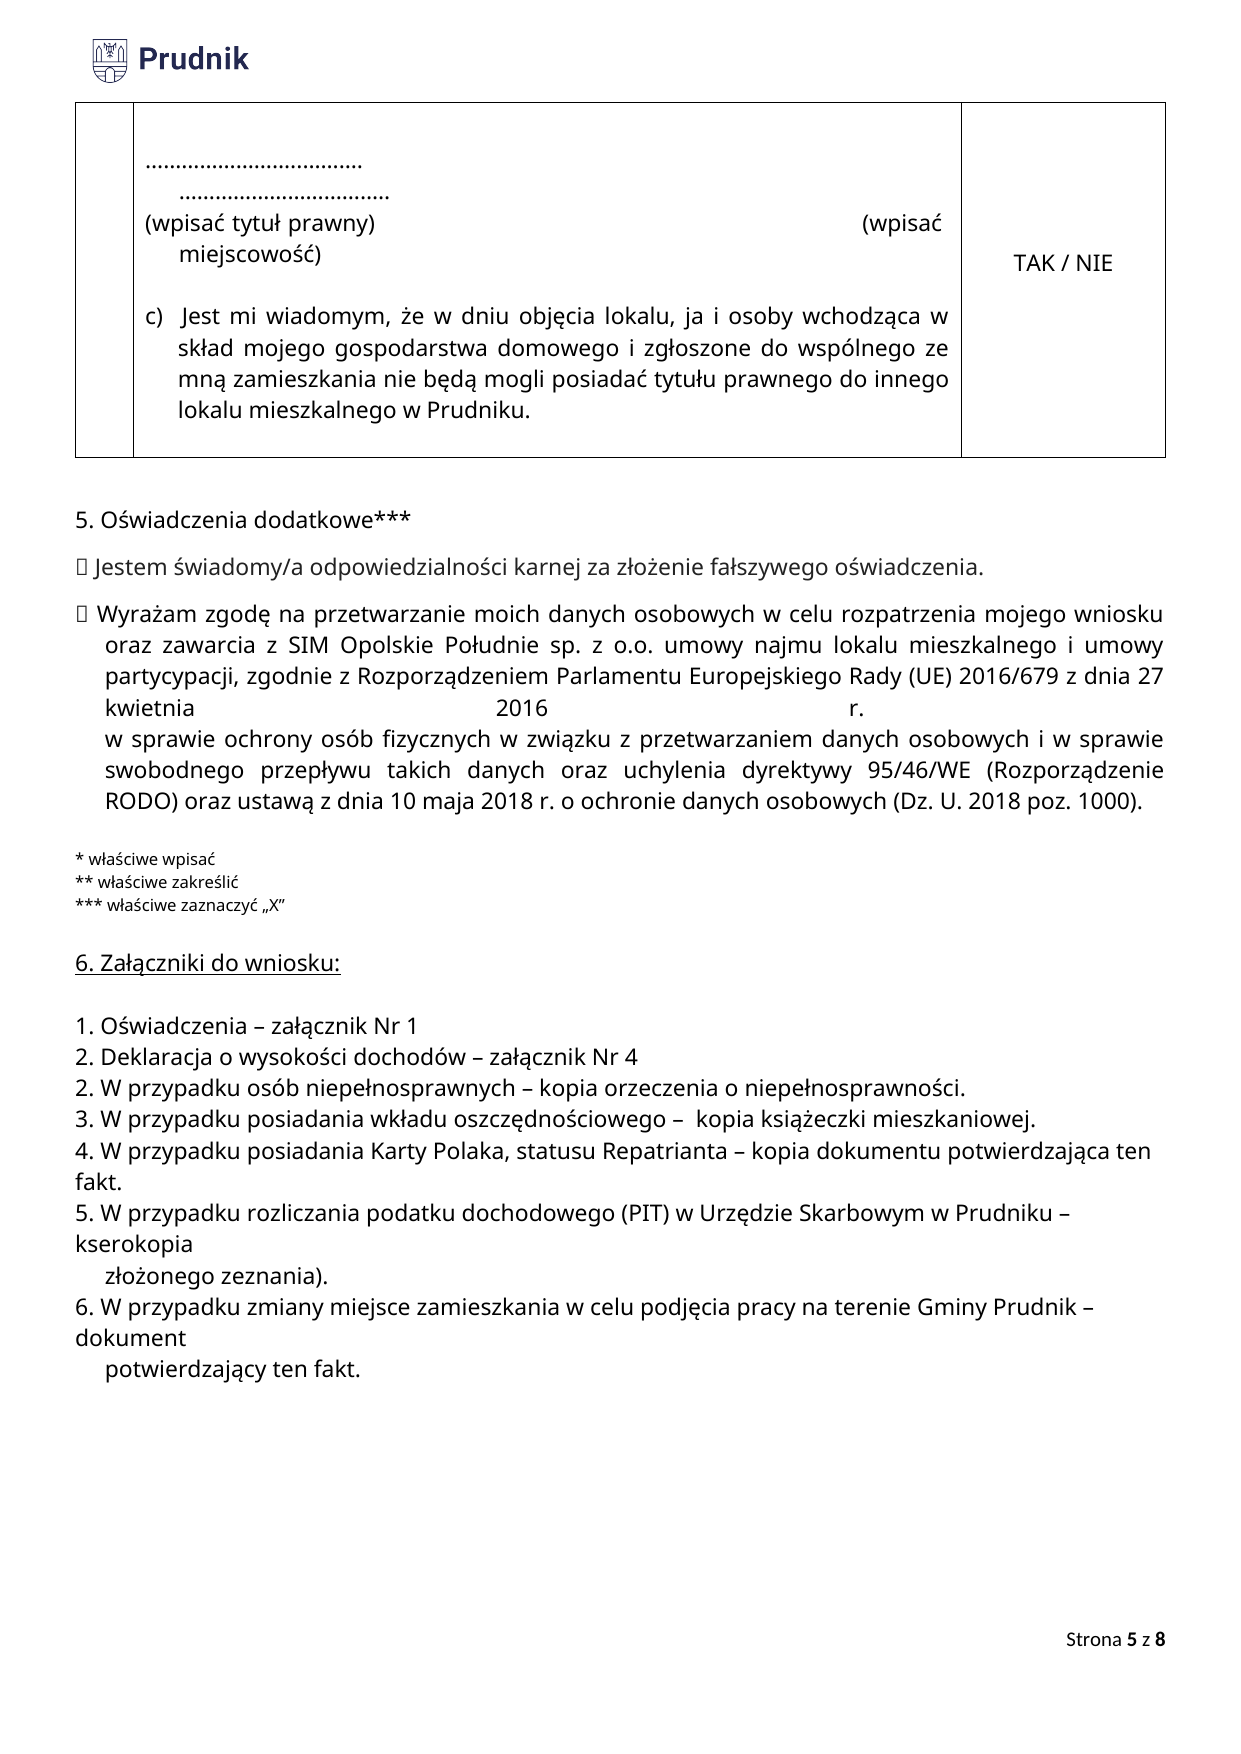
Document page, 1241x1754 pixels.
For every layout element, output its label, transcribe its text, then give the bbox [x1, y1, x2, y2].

text  Jestem świadomy/a odpowiedzialności karnej za złożenie fałszywego oświadczenia. [75, 551, 1165, 582]
table_cell ……………………..………. …………………………….. (wpisać tytuł prawny) (wpisać miejscowość) c) Jest mi wiadomym, że w dniu objęcia lokalu, ja i osoby wchodząca w skład mojego gospodarstwa domowego i zgłoszone do wspólnego ze mną zamieszkania nie będą mogli posiadać tytułu prawnego do innego lokalu mieszkalnego w Prudniku. [134, 103, 961, 457]
text 2. Deklaracja o wysokości dochodów – załącznik Nr 4 [75, 1041, 1165, 1072]
text 5. Oświadczenia dodatkowe*** [75, 504, 1165, 535]
text złożonego zeznania). [75, 1259, 1165, 1291]
text 6. Załączniki do wniosku: [75, 947, 1165, 978]
text 5. W przypadku rozliczania podatku dochodowego (PIT) w Urzędzie Skarbowym w Prudniku – kserokopia [75, 1197, 1165, 1259]
table_cell TAK / NIE [962, 103, 1165, 457]
text  Wyrażam zgodę na przetwarzanie moich danych osobowych w celu rozpatrzenia mojego wniosku oraz zawarcia z SIM Opolskie Południe sp. z o.o. umowy najmu lokalu mieszkalnego i umowy partycypacji, zgodnie z Rozporządzeniem Parlamentu Europejskiego Rady (UE) 2016/679 z dnia 27 kwietnia 2016 r. w sprawie ochrony osób fizycznych w związku z przetwarzaniem danych osobowych i w sprawie swobodnego przepływu takich danych oraz uchylenia dyrektywy 95/46/WE (Rozporządzenie RODO) oraz ustawą z dnia 10 maja 2018 r. o ochronie danych osobowych (Dz. U. 2018 poz. 1000). [75, 598, 1165, 816]
text 6. W przypadku zmiany miejsce zamieszkania w celu podjęcia pracy na terenie Gminy Prudnik – dokument [75, 1291, 1165, 1353]
text 1. Oświadczenia – załącznik Nr 1 [75, 1009, 1165, 1041]
text 4. W przypadku posiadania Karty Polaka, statusu Repatrianta – kopia dokumentu potwierdzająca ten fakt. [75, 1134, 1165, 1197]
text ** właściwe zakreślić [75, 870, 1165, 893]
text 3. W przypadku posiadania wkładu oszczędnościowego – kopia książeczki mieszkaniowej. [75, 1103, 1165, 1134]
text 2. W przypadku osób niepełnosprawnych – kopia orzeczenia o niepełnosprawności. [75, 1072, 1165, 1103]
text * właściwe wpisać [75, 848, 1165, 870]
text *** właściwe zaznaczyć „X” [75, 893, 1165, 916]
text potwierdzający ten fakt. [75, 1353, 1165, 1384]
table_cell [76, 103, 133, 457]
